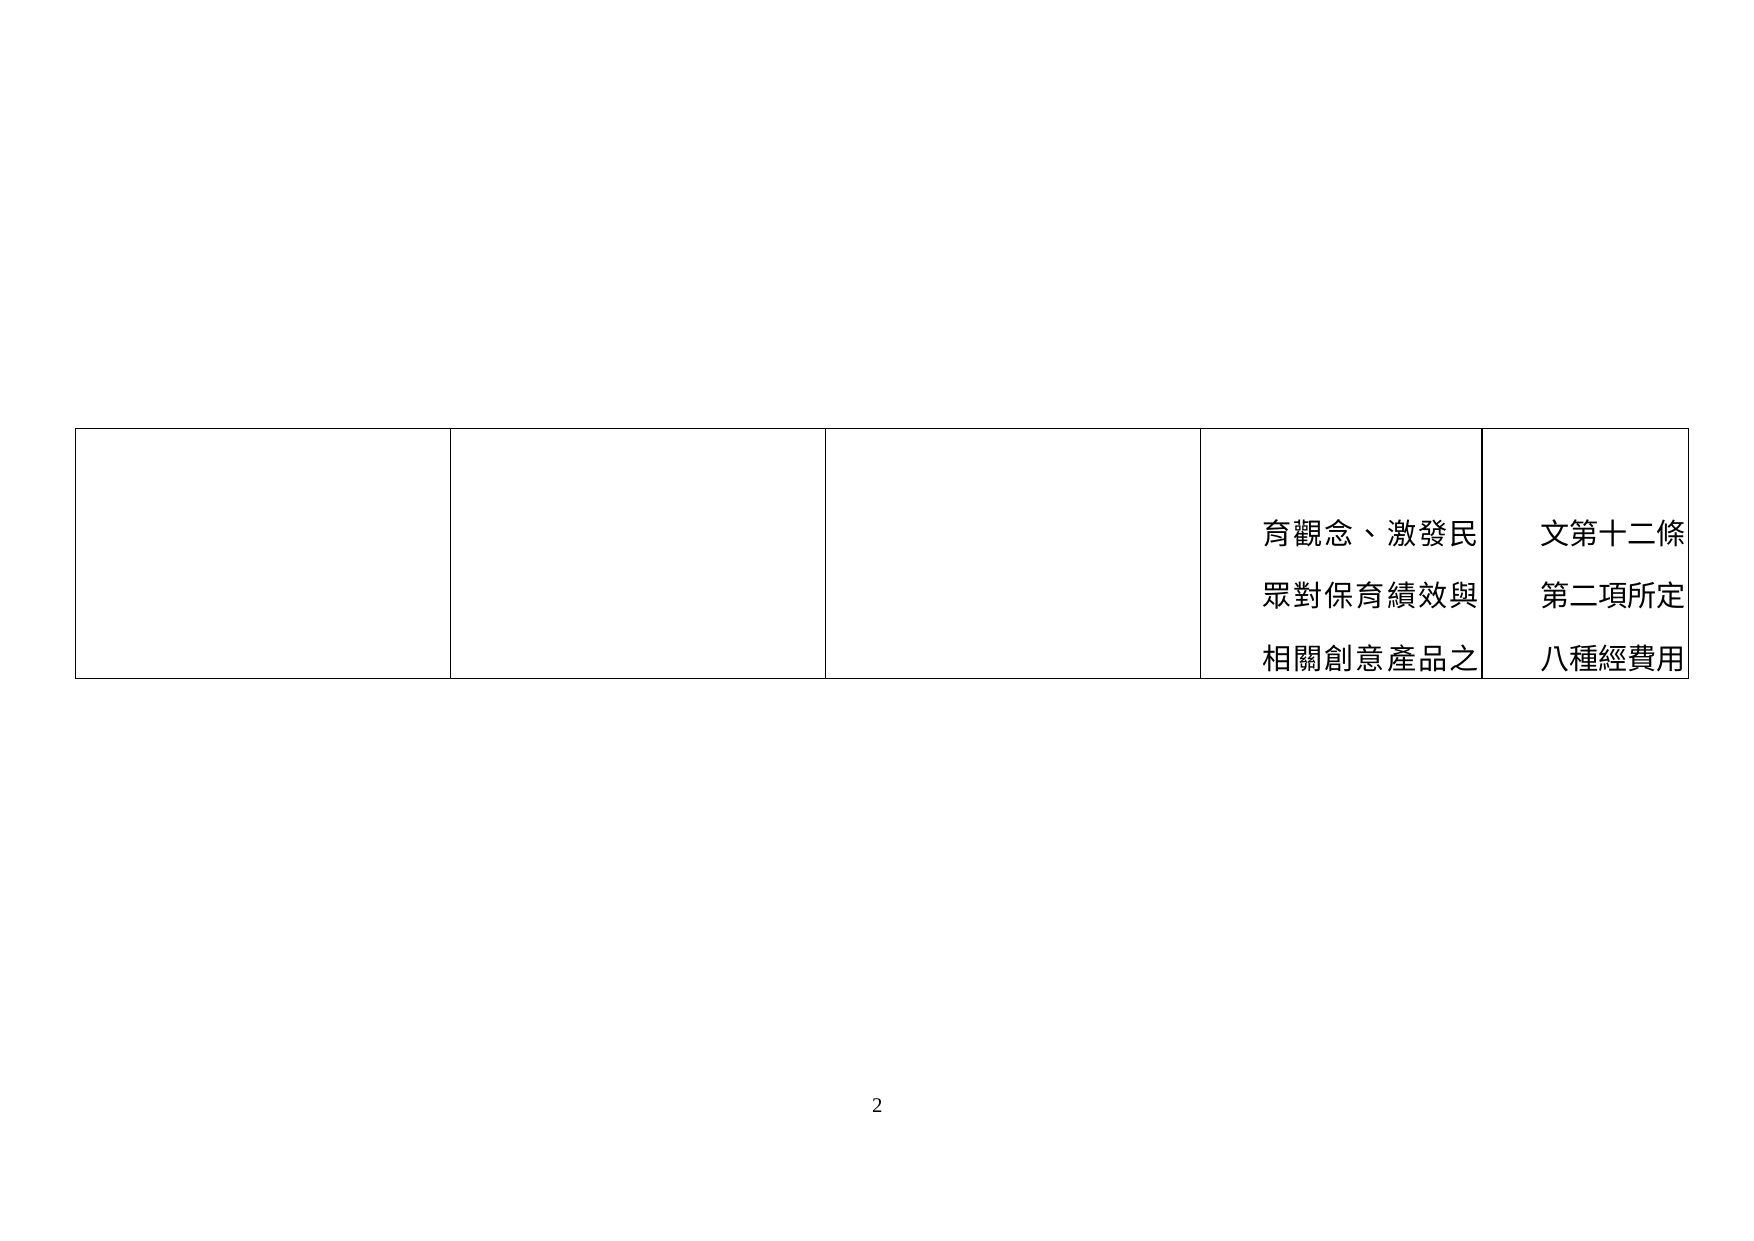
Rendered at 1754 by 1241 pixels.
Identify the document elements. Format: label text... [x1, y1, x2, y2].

table_cell 文第十二條第二項所定八種經費用 [1483, 429, 1688, 677]
table_cell 育觀念、激發民眾對保育績效與相關創意產品之 [1201, 429, 1481, 677]
table_cell [826, 429, 1200, 677]
table_cell [76, 429, 450, 677]
table_cell [451, 429, 825, 677]
